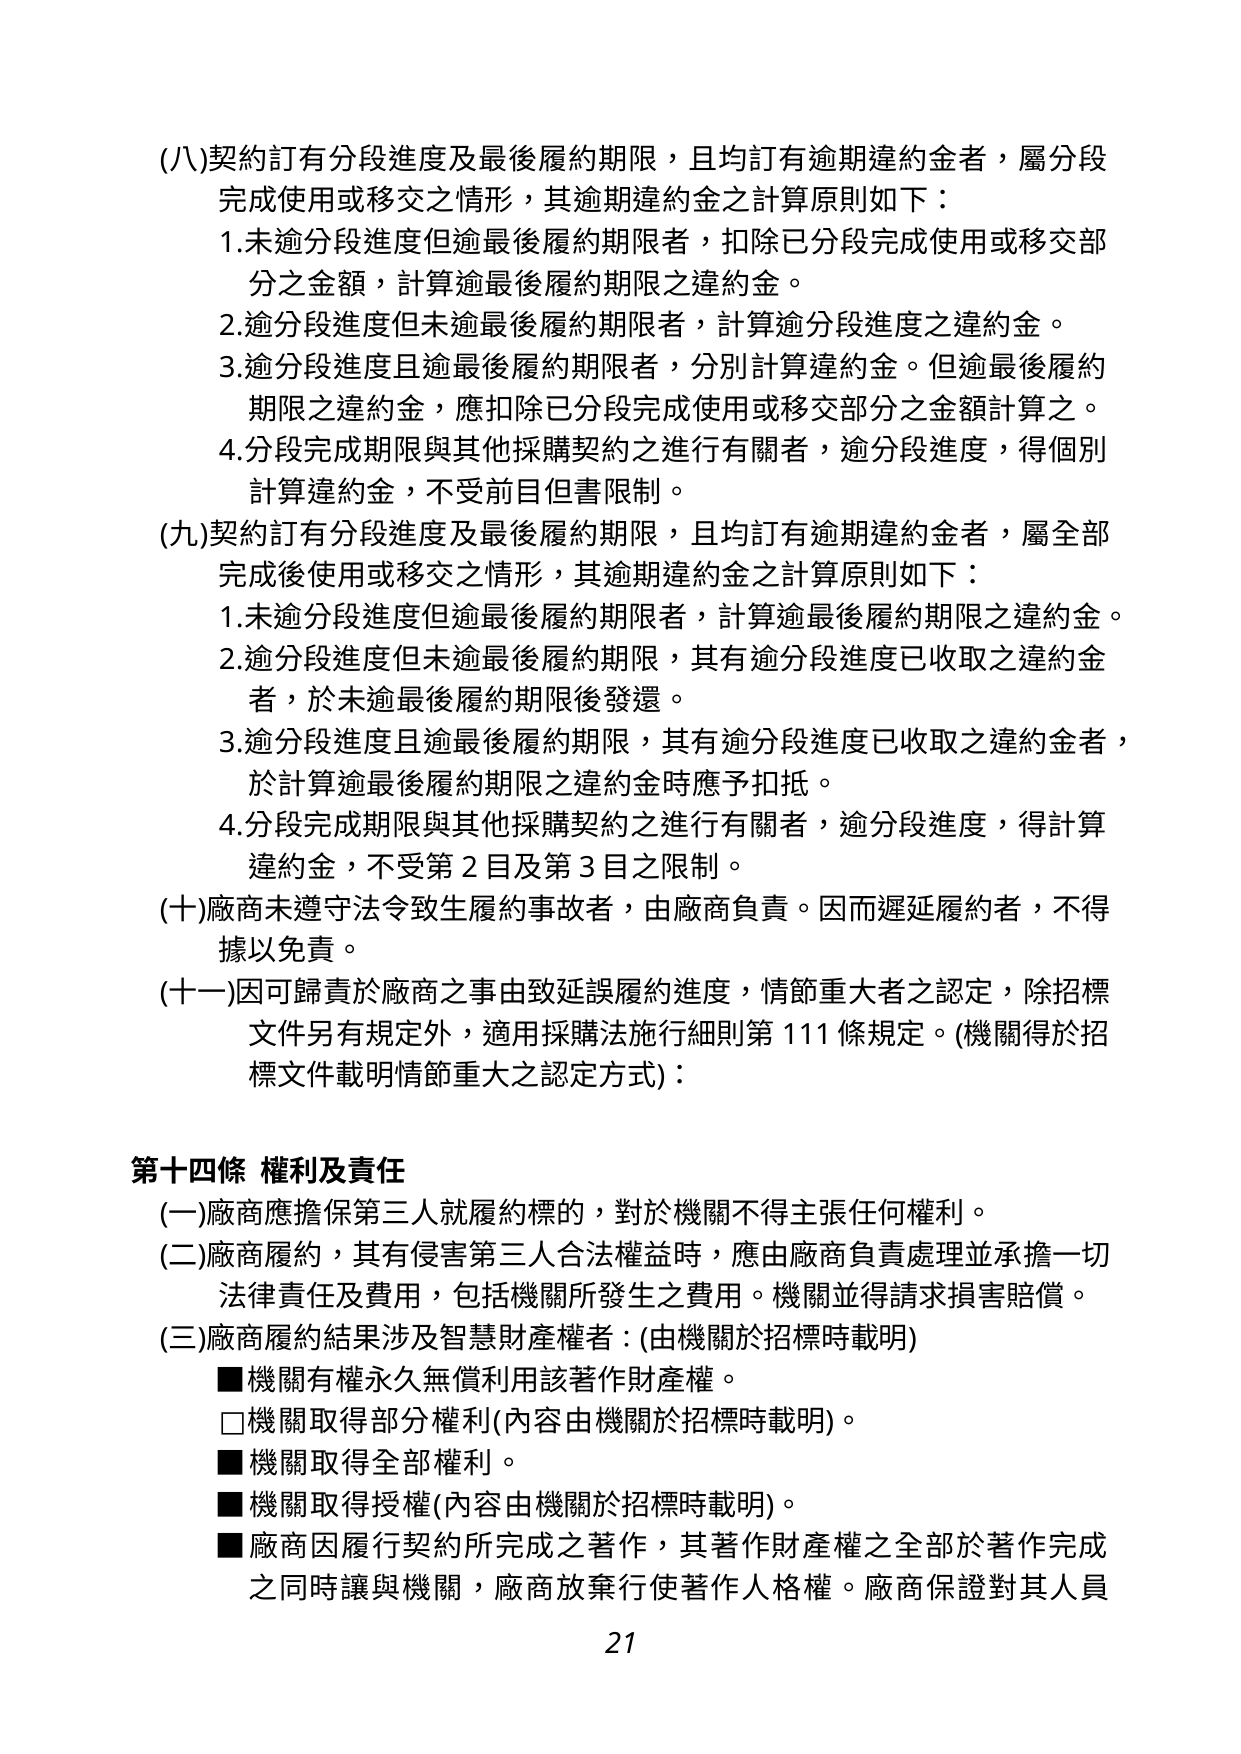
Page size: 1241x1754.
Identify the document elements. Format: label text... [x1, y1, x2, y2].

text (十)廠商未遵守法令致生履約事故者，由廠商負責。因而遲延履約者，不得據以免責。 [159, 886, 1110, 969]
text 1.未逾分段進度但逾最後履約期限者，扣除已分段完成使用或移交部分之金額，計算逾最後履約期限之違約金。 [218, 219, 1108, 302]
text 4.分段完成期限與其他採購契約之進行有關者，逾分段進度，得計算違約金，不受第2目及第3目之限制。 [218, 802, 1108, 886]
text 3.逾分段進度且逾最後履約期限，其有逾分段進度已收取之違約金者，於計算逾最後履約期限之違約金時應予扣抵。 [218, 719, 1108, 802]
text (一)廠商應擔保第三人就履約標的，對於機關不得主張任何權利。 [159, 1190, 1110, 1232]
text (三)廠商履約結果涉及智慧財產權者：(由機關於招標時載明) [159, 1315, 1110, 1357]
text (二)廠商履約，其有侵害第三人合法權益時，應由廠商負責處理並承擔一切法律責任及費用，包括機關所發生之費用。機關並得請求損害賠償。 [159, 1232, 1110, 1315]
text (八)契約訂有分段進度及最後履約期限，且均訂有逾期違約金者，屬分段完成使用或移交之情形，其逾期違約金之計算原則如下： [159, 136, 1110, 219]
text 第十四條 權利及責任 [130, 1148, 1110, 1190]
text 3.逾分段進度且逾最後履約期限者，分別計算違約金。但逾最後履約期限之違約金，應扣除已分段完成使用或移交部分之金額計算之。 [218, 344, 1108, 427]
text 機關有權永久無償利用該著作財產權。 [218, 1357, 1110, 1398]
text 1.未逾分段進度但逾最後履約期限者，計算逾最後履約期限之違約金。 [218, 594, 1108, 636]
text 機關取得授權(內容由機關於招標時載明)。 [218, 1482, 1110, 1523]
text 2.逾分段進度但未逾最後履約期限者，計算逾分段進度之違約金。 [218, 302, 1108, 344]
text 機關取得全部權利。 [218, 1440, 1110, 1482]
text (九)契約訂有分段進度及最後履約期限，且均訂有逾期違約金者，屬全部完成後使用或移交之情形，其逾期違約金之計算原則如下： [159, 511, 1110, 594]
text 廠商因履行契約所完成之著作，其著作財產權之全部於著作完成之同時讓與機關，廠商放棄行使著作人格權。廠商保證對其人員 [218, 1523, 1110, 1607]
text 4.分段完成期限與其他採購契約之進行有關者，逾分段進度，得個別計算違約金，不受前目但書限制。 [218, 427, 1108, 511]
text □機關取得部分權利(內容由機關於招標時載明)。 [218, 1398, 1110, 1440]
text (十一)因可歸責於廠商之事由致延誤履約進度，情節重大者之認定，除招標文件另有規定外，適用採購法施行細則第111條規定。(機關得於招標文件載明情節重大之認定方式)： [159, 969, 1110, 1094]
text 2.逾分段進度但未逾最後履約期限，其有逾分段進度已收取之違約金者，於未逾最後履約期限後發還。 [218, 636, 1108, 719]
